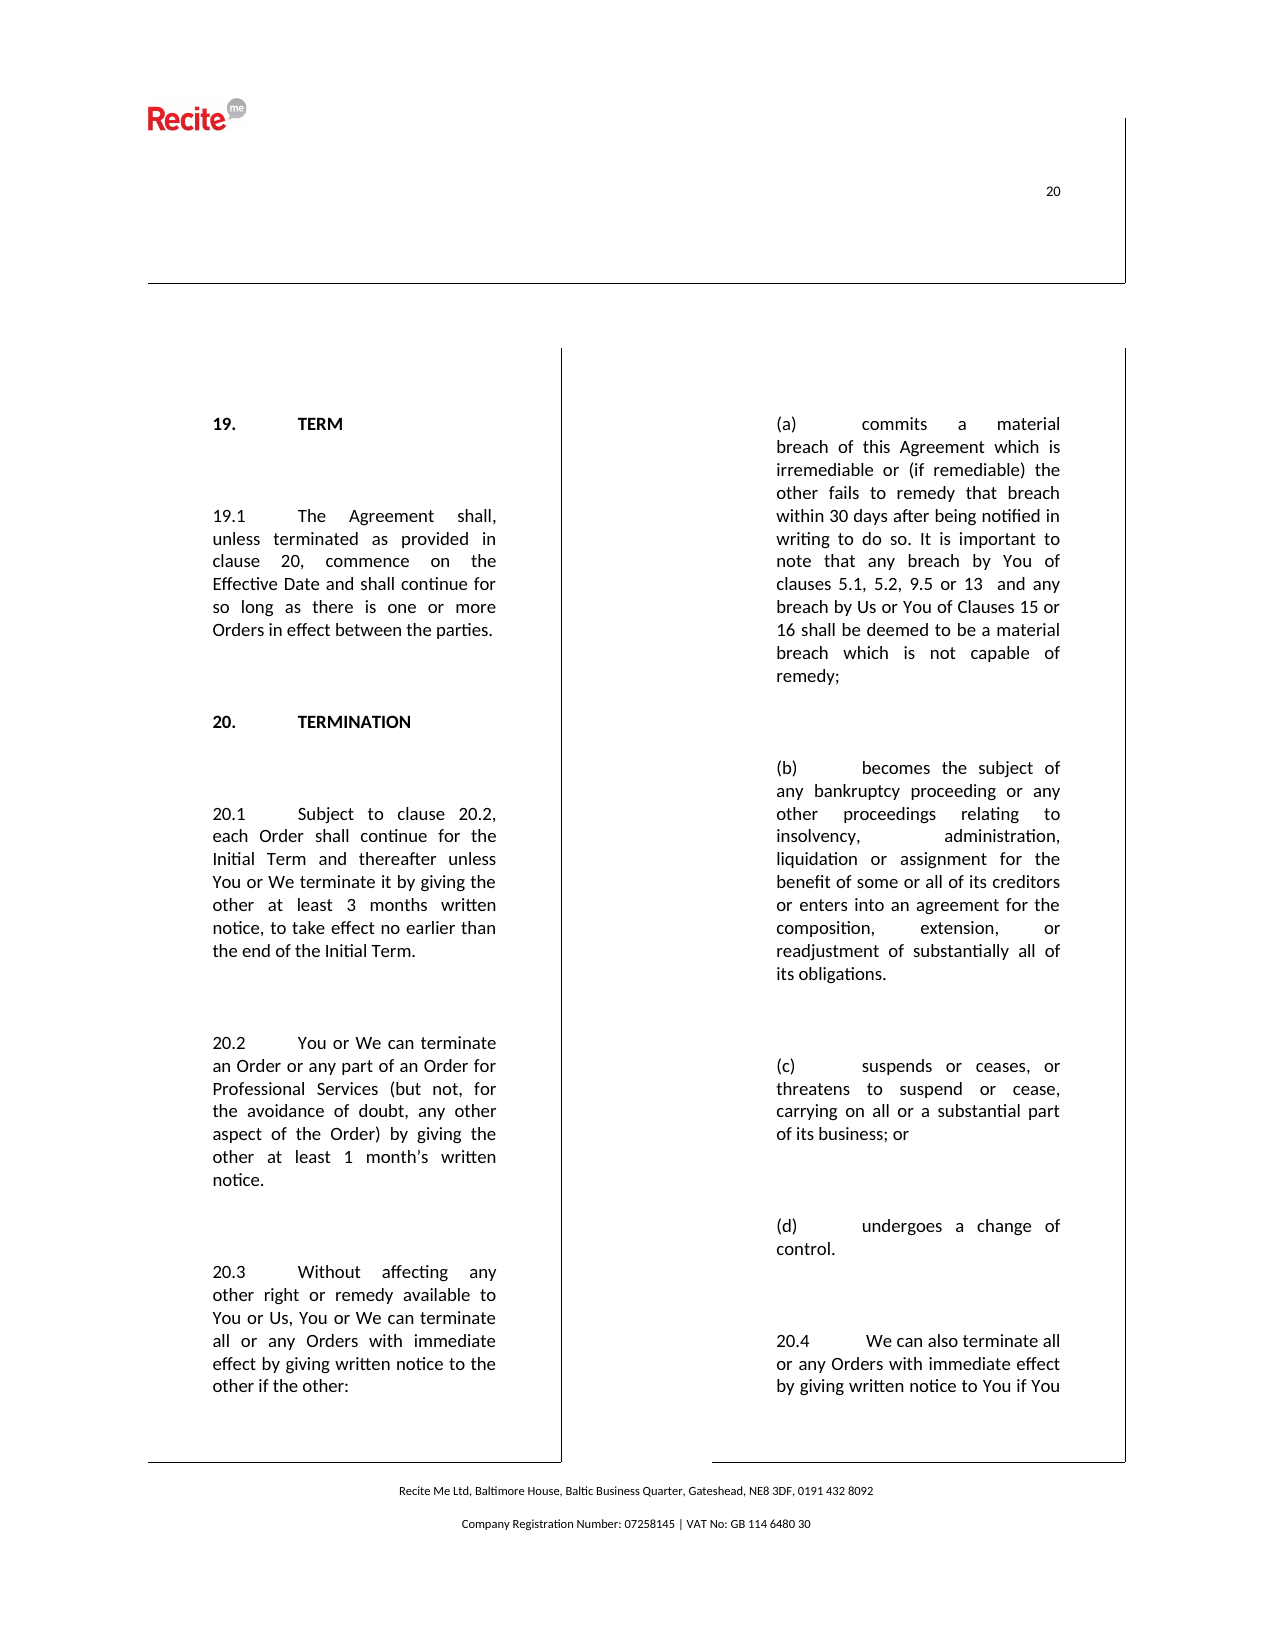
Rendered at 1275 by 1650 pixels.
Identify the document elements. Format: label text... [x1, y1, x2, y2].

list TERM [148, 347, 561, 439]
list undergoes a change of control. [712, 1149, 1125, 1264]
list We can also terminate all or any Orders with immediate effect by giving written notice to You if You [712, 1264, 1125, 1462]
list The Agreement shall, unless terminated as provided in clause 20, commence on the Effective Date and shall continue for so long as there is one or more Orders in effect between the parties. [148, 439, 561, 645]
list Without affecting any other right or remedy available to You or Us, You or We can terminate all or any Orders with immediate effect by giving written notice to the other if the other: [148, 1195, 561, 1462]
list You or We can terminate an Order or any part of an Order for Professional Services (but not, for the avoidance of doubt, any other aspect of the Order) by giving the other at least 1 month’s written notice. [148, 966, 561, 1195]
list TERMINATION [148, 645, 561, 737]
list suspends or ceases, or threatens to suspend or cease, carrying on all or a substantial part of its business; or [712, 989, 1125, 1149]
list Subject to clause 20.2, each Order shall continue for the Initial Term and thereafter unless You or We terminate it by giving the other at least 3 months written notice, to take effect no earlier than the end of the Initial Term. [148, 737, 561, 966]
list becomes the subject of any bankruptcy proceeding or any other proceedings relating to insolvency, administration, liquidation or assignment for the benefit of some or all of its creditors or enters into an agreement for the composition, extension, or readjustment of substantially all of its obligations. [712, 691, 1125, 989]
list commits a material breach of this Agreement which is irremediable or (if remediable) the other fails to remedy that breach within 30 days after being notified in writing to do so. It is important to note that any breach by You of clauses 5.1, 5.2, 9.5 or 13 and any breach by Us or You of Clauses 15 or 16 shall be deemed to be a material breach which is not capable of remedy; [712, 347, 1125, 691]
